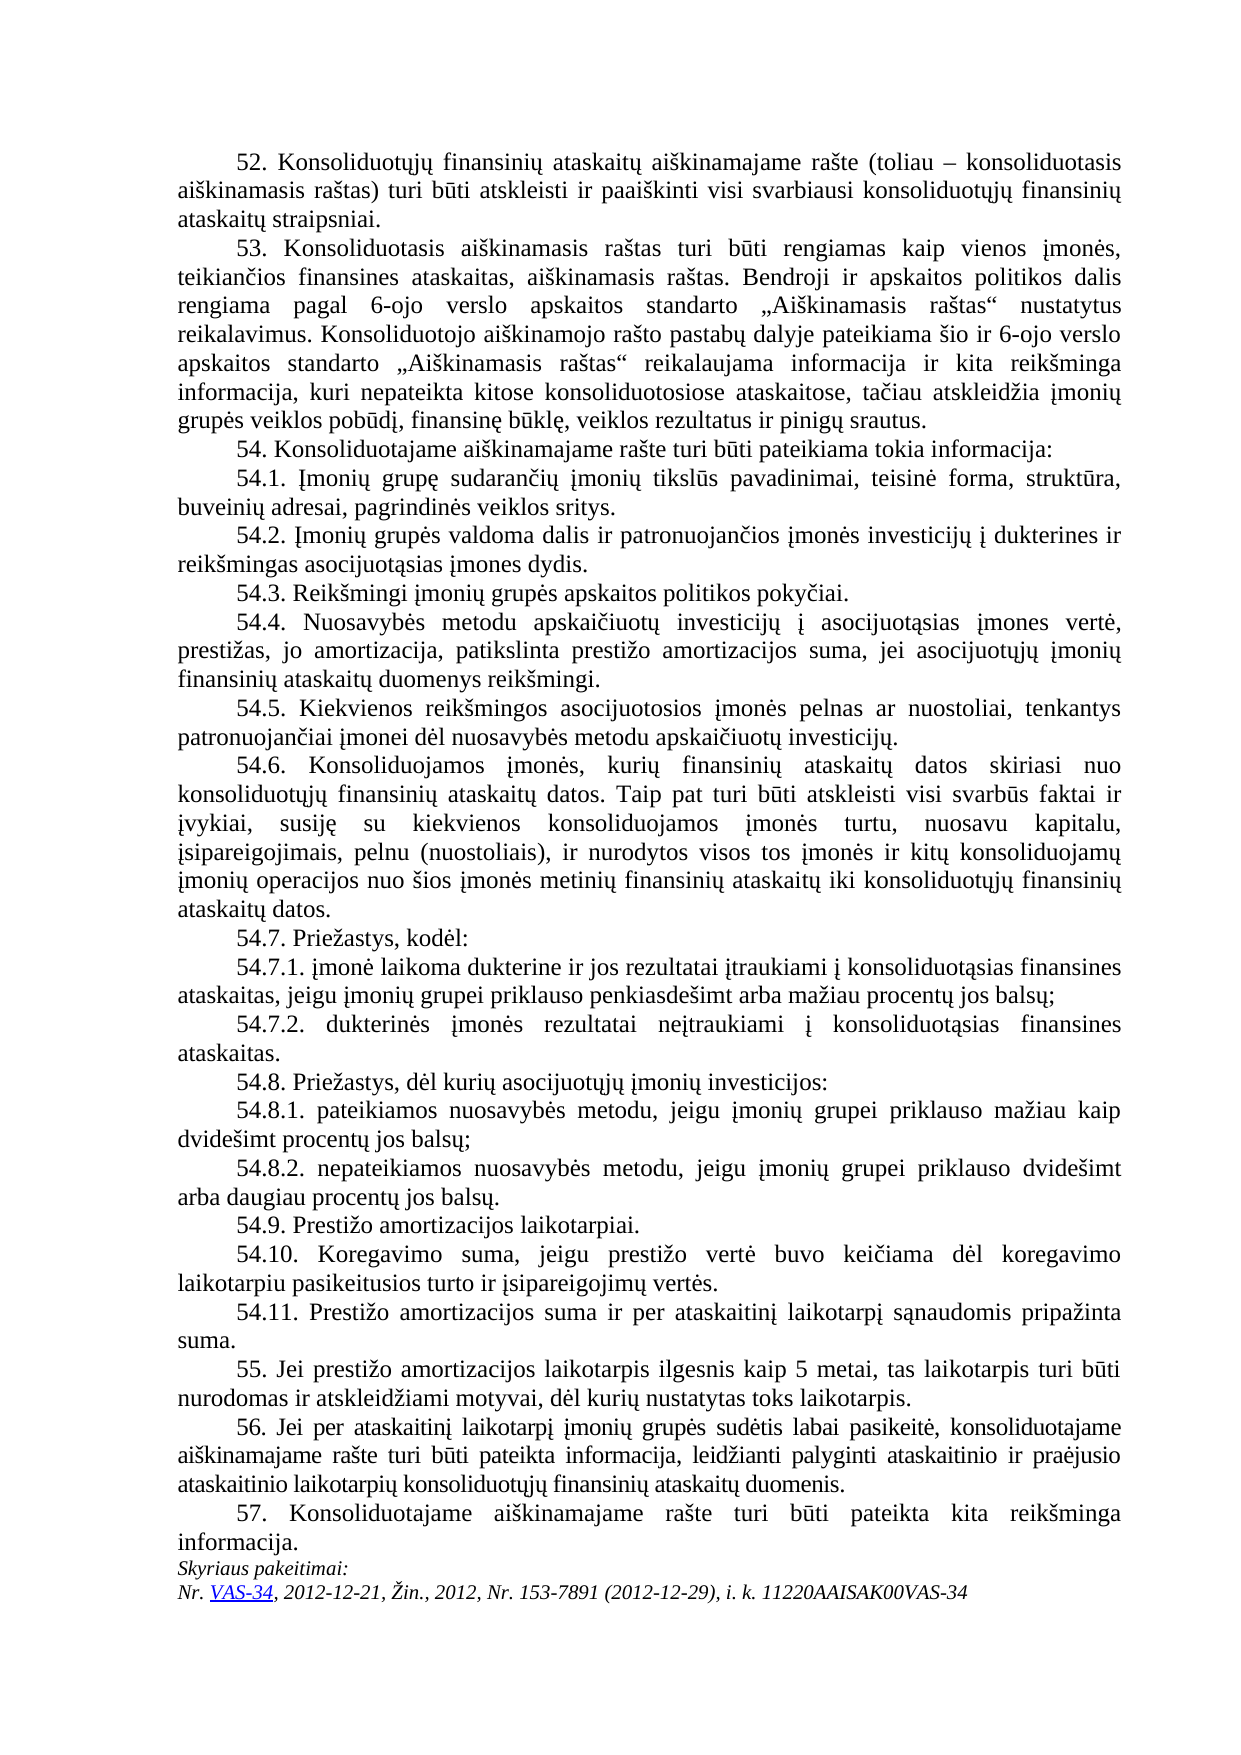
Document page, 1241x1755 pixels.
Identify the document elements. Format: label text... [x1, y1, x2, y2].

text 54.4. Nuosavybės metodu apskaičiuotų investicijų į asocijuotąsias įmones vertė, prestižas, jo amortizacija, patikslinta prestižo amortizacijos suma, jei asocijuotųjų įmonių finansinių ataskaitų duomenys reikšmingi. [177, 607, 1122, 693]
text 54.1. Įmonių grupę sudarančių įmonių tikslūs pavadinimai, teisinė forma, struktūra, buveinių adresai, pagrindinės veiklos sritys. [177, 463, 1122, 521]
text Skyriaus pakeitimai: [177, 1556, 1122, 1580]
text 54.9. Prestižo amortizacijos laikotarpiai. [177, 1211, 1122, 1239]
text 54.11. Prestižo amortizacijos suma ir per ataskaitinį laikotarpį sąnaudomis pripažinta suma. [177, 1297, 1122, 1354]
text 54.7.2. dukterinės įmonės rezultatai neįtraukiami į konsoliduotąsias finansines ataskaitas. [177, 1009, 1122, 1067]
text 54.2. Įmonių grupės valdoma dalis ir patronuojančios įmonės investicijų į dukterines ir reikšmingas asocijuotąsias įmones dydis. [177, 521, 1122, 578]
text 54.8.2. nepateikiamos nuosavybės metodu, jeigu įmonių grupei priklauso dvidešimt arba daugiau procentų jos balsų. [177, 1153, 1122, 1211]
text 54. Konsoliduotajame aiškinamajame rašte turi būti pateikiama tokia informacija: [177, 434, 1122, 463]
text 55. Jei prestižo amortizacijos laikotarpis ilgesnis kaip 5 metai, tas laikotarpis turi būti nurodomas ir atskleidžiami motyvai, dėl kurių nustatytas toks laikotarpis. [177, 1354, 1122, 1412]
text 53. Konsoliduotasis aiškinamasis raštas turi būti rengiamas kaip vienos įmonės, teikiančios finansines ataskaitas, aiškinamasis raštas. Bendroji ir apskaitos politikos dalis rengiama pagal 6-ojo verslo apskaitos standarto „Aiškinamasis raštas“ nustatytus reikalavimus. Konsoliduotojo aiškinamojo rašto pastabų dalyje pateikiama šio ir 6-ojo verslo apskaitos standarto „Aiškinamasis raštas“ reikalaujama informacija ir kita reikšminga informacija, kuri nepateikta kitose konsoliduotosiose ataskaitose, tačiau atskleidžia įmonių grupės veiklos pobūdį, finansinę būklę, veiklos rezultatus ir pinigų srautus. [177, 233, 1122, 434]
text Nr. VAS-34, 2012-12-21, Žin., 2012, Nr. 153-7891 (2012-12-29), i. k. 11220AAISAK00VAS-34 [177, 1580, 1122, 1604]
text 56. Jei per ataskaitinį laikotarpį įmonių grupės sudėtis labai pasikeitė, konsoliduotajame aiškinamajame rašte turi būti pateikta informacija, leidžianti palyginti ataskaitinio ir praėjusio ataskaitinio laikotarpių konsoliduotųjų finansinių ataskaitų duomenis. [177, 1412, 1122, 1498]
text 54.7. Priežastys, kodėl: [177, 923, 1122, 952]
text 54.3. Reikšmingi įmonių grupės apskaitos politikos pokyčiai. [177, 578, 1122, 607]
text 54.6. Konsoliduojamos įmonės, kurių finansinių ataskaitų datos skiriasi nuo konsoliduotųjų finansinių ataskaitų datos. Taip pat turi būti atskleisti visi svarbūs faktai ir įvykiai, susiję su kiekvienos konsoliduojamos įmonės turtu, nuosavu kapitalu, įsipareigojimais, pelnu (nuostoliais), ir nurodytos visos tos įmonės ir kitų konsoliduojamų įmonių operacijos nuo šios įmonės metinių finansinių ataskaitų iki konsoliduotųjų finansinių ataskaitų datos. [177, 751, 1122, 923]
text 54.7.1. įmonė laikoma dukterine ir jos rezultatai įtraukiami į konsoliduotąsias finansines ataskaitas, jeigu įmonių grupei priklauso penkiasdešimt arba mažiau procentų jos balsų; [177, 952, 1122, 1009]
text 54.8.1. pateikiamos nuosavybės metodu, jeigu įmonių grupei priklauso mažiau kaip dvidešimt procentų jos balsų; [177, 1096, 1122, 1153]
text 57. Konsoliduotajame aiškinamajame rašte turi būti pateikta kita reikšminga informacija. [177, 1498, 1122, 1556]
text 52. Konsoliduotųjų finansinių ataskaitų aiškinamajame rašte (toliau – konsoliduotasis aiškinamasis raštas) turi būti atskleisti ir paaiškinti visi svarbiausi konsoliduotųjų finansinių ataskaitų straipsniai. [177, 147, 1122, 233]
text 54.10. Koregavimo suma, jeigu prestižo vertė buvo keičiama dėl koregavimo laikotarpiu pasikeitusios turto ir įsipareigojimų vertės. [177, 1239, 1122, 1297]
text 54.8. Priežastys, dėl kurių asocijuotųjų įmonių investicijos: [177, 1067, 1122, 1096]
text 54.5. Kiekvienos reikšmingos asocijuotosios įmonės pelnas ar nuostoliai, tenkantys patronuojančiai įmonei dėl nuosavybės metodu apskaičiuotų investicijų. [177, 693, 1122, 751]
